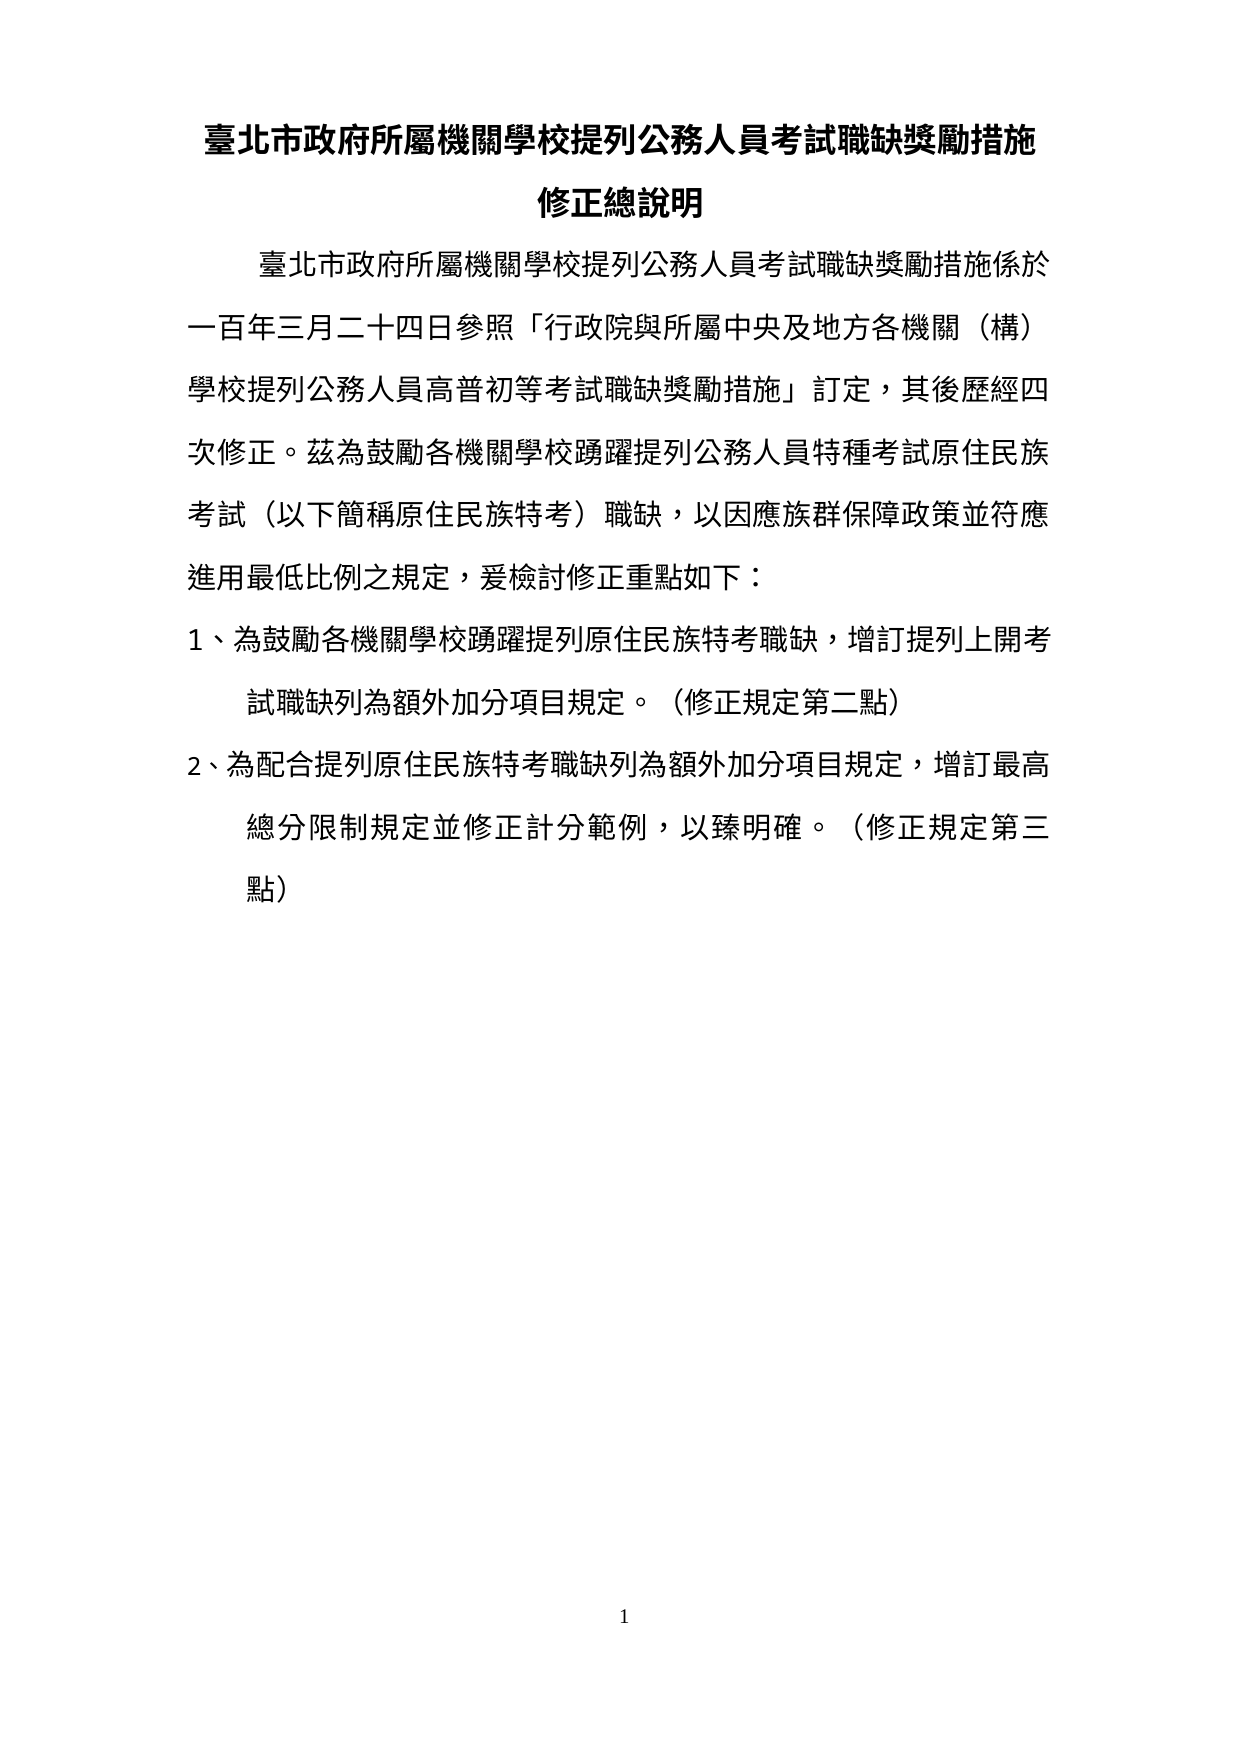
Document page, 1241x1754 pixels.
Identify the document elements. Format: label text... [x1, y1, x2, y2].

text 臺北市政府所屬機關學校提列公務人員考試職缺獎勵措施修正總說明 [187, 96, 1053, 221]
list 為配合提列原住民族特考職缺列為額外加分項目規定，增訂最高總分限制規定並修正計分範例，以臻明確。（修正規定第三點） [186, 721, 1053, 909]
list 為鼓勵各機關學校踴躍提列原住民族特考職缺，增訂提列上開考試職缺列為額外加分項目規定。（修正規定第二點） [186, 596, 1053, 721]
text 臺北市政府所屬機關學校提列公務人員考試職缺獎勵措施係於一百年三月二十四日參照「行政院與所屬中央及地方各機關（構）學校提列公務人員高普初等考試職缺獎勵措施」訂定，其後歷經四次修正。茲為鼓勵各機關學校踴躍提列公務人員特種考試原住民族考試（以下簡稱原住民族特考）職缺，以因應族群保障政策並符應進用最低比例之規定，爰檢討修正重點如下： [187, 221, 1053, 596]
